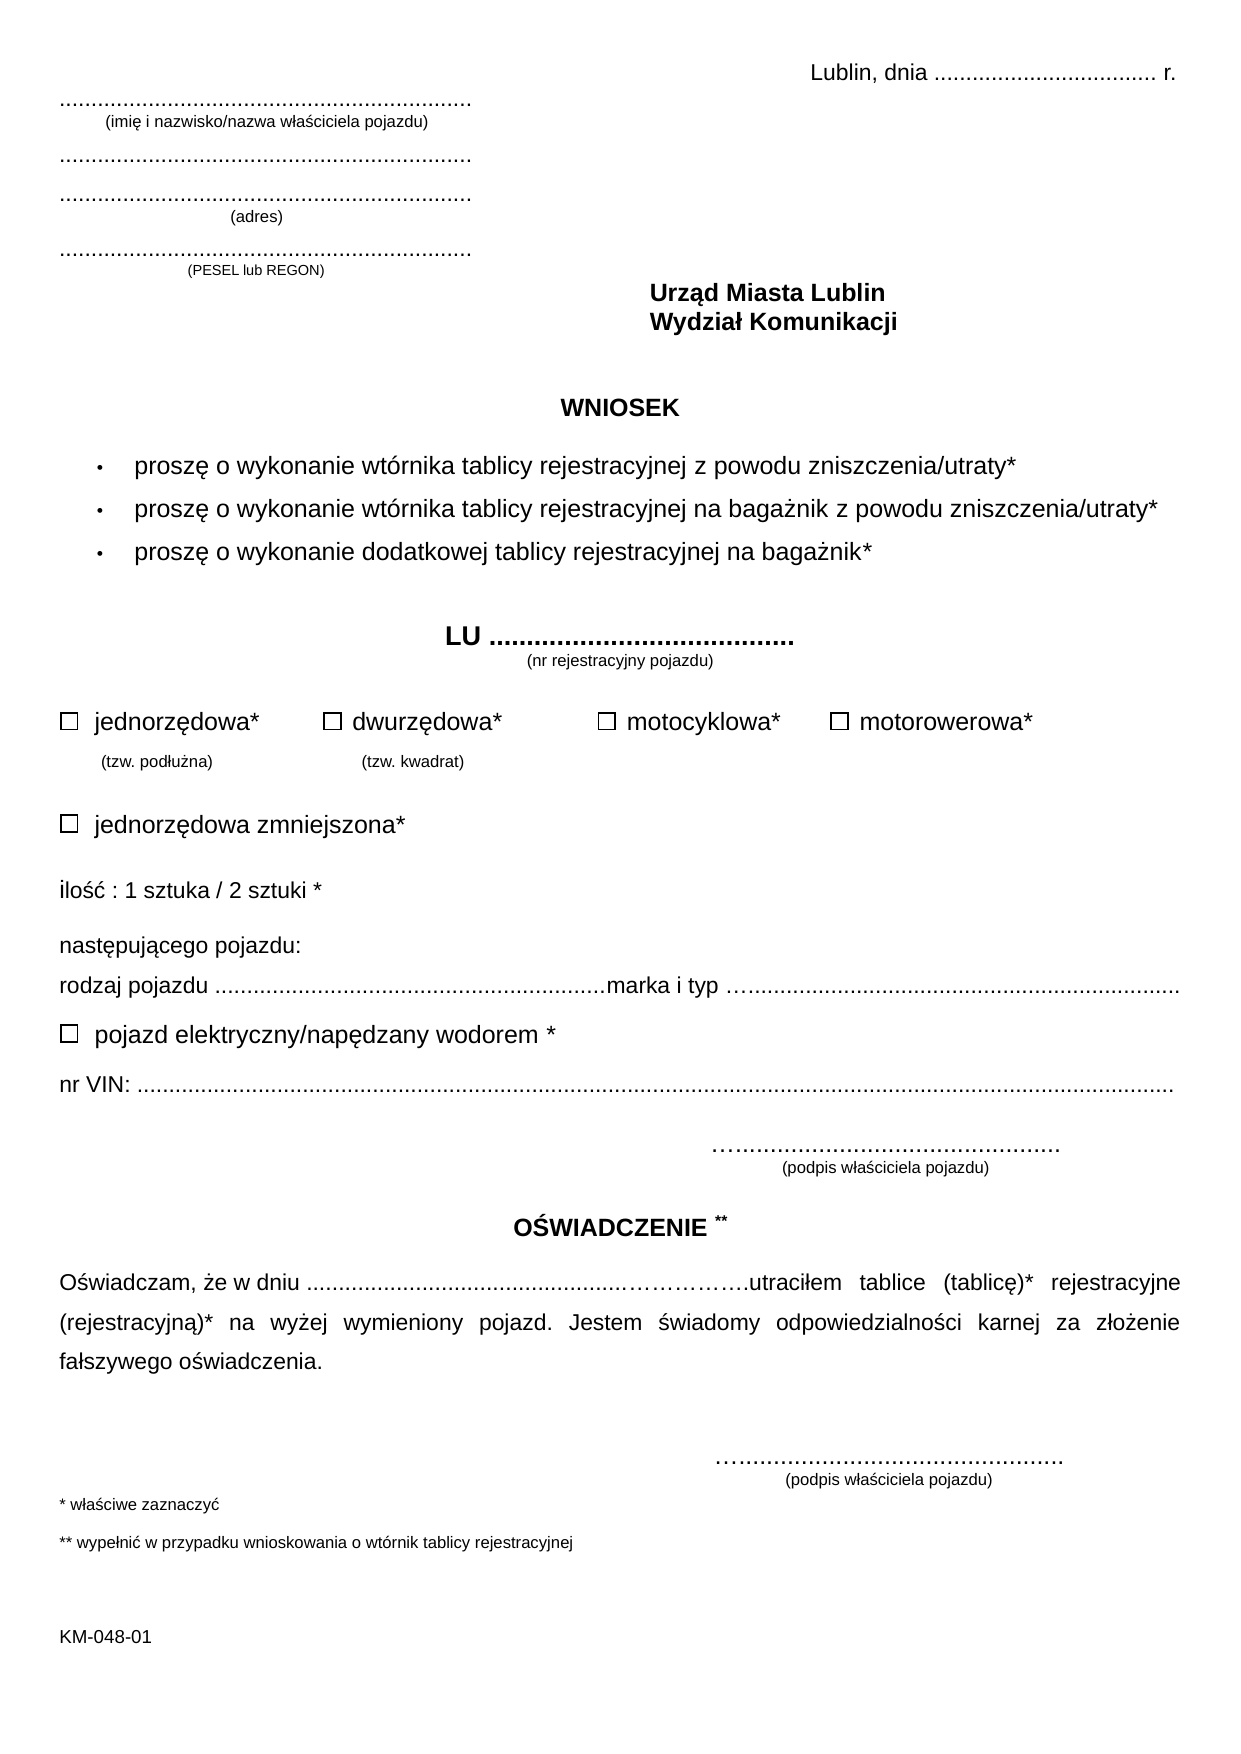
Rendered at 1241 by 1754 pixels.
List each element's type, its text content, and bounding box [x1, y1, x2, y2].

text jednorzędowa* dwurzędowa* motocyklowa* motorowerowa* [94, 699, 1181, 744]
list proszę o wykonanie dodatkowej tablicy rejestracyjnej na bagażnik* [97, 537, 1181, 566]
table_header …............................................... (podpis właściciela pojazdu) [620, 1123, 1151, 1183]
text (PESEL lub REGON) [187, 261, 1181, 278]
table_header …............................................... (podpis właściciela pojazdu) [620, 1435, 1158, 1495]
text Lublin, dnia r. [689, 59, 1181, 85]
table_header [59, 1123, 620, 1183]
text ** wypełnić w przypadku wnioskowania o wtórnik tablicy rejestracyjnej [59, 1533, 1181, 1552]
text * właściwe zaznaczyć [59, 1495, 1181, 1514]
text jednorzędowa zmniejszona* [94, 801, 1181, 846]
text OŚWIADCZENIE ** [59, 1211, 1181, 1243]
text (tzw. podłużna) (tzw. kwadrat) [59, 744, 1181, 772]
table_header [59, 1435, 620, 1495]
text następującego pojazdu: [59, 932, 1181, 959]
text Wydział Komunikacji [649, 307, 1181, 336]
text KM-048-01 [59, 1628, 1181, 1647]
text nr VIN: [59, 1071, 1181, 1097]
text (imię i nazwisko/nazwa właściciela pojazdu) [105, 112, 1181, 131]
list proszę o wykonanie wtórnika tablicy rejestracyjnej z powodu zniszczenia/utraty* [97, 451, 1181, 479]
text ilość : 1 sztuka / 2 sztuki * [59, 875, 1181, 903]
text WNIOSEK [59, 393, 1181, 422]
text rodzaj pojazdu marka i typ ….................................................................... [59, 972, 1181, 998]
text Oświadczam, że w dniu …………….utraciłem tablice (tablicę)* rejestracyjne (rejestracyjną)* na wyżej wymieniony pojazd. Jestem świadomy odpowiedzialności karnej za złożenie fałszywego oświadczenia. [59, 1269, 1181, 1374]
text LU [59, 619, 1181, 651]
text (nr rejestracyjny pojazdu) [59, 651, 1181, 670]
text pojazd elektryczny/napędzany wodorem * [94, 1011, 1181, 1056]
list proszę o wykonanie wtórnika tablicy rejestracyjnej na bagażnik z powodu zniszczenia/utraty* [97, 494, 1181, 523]
text Urząd Miasta Lublin [649, 278, 1181, 307]
text (adres) [230, 206, 1181, 226]
